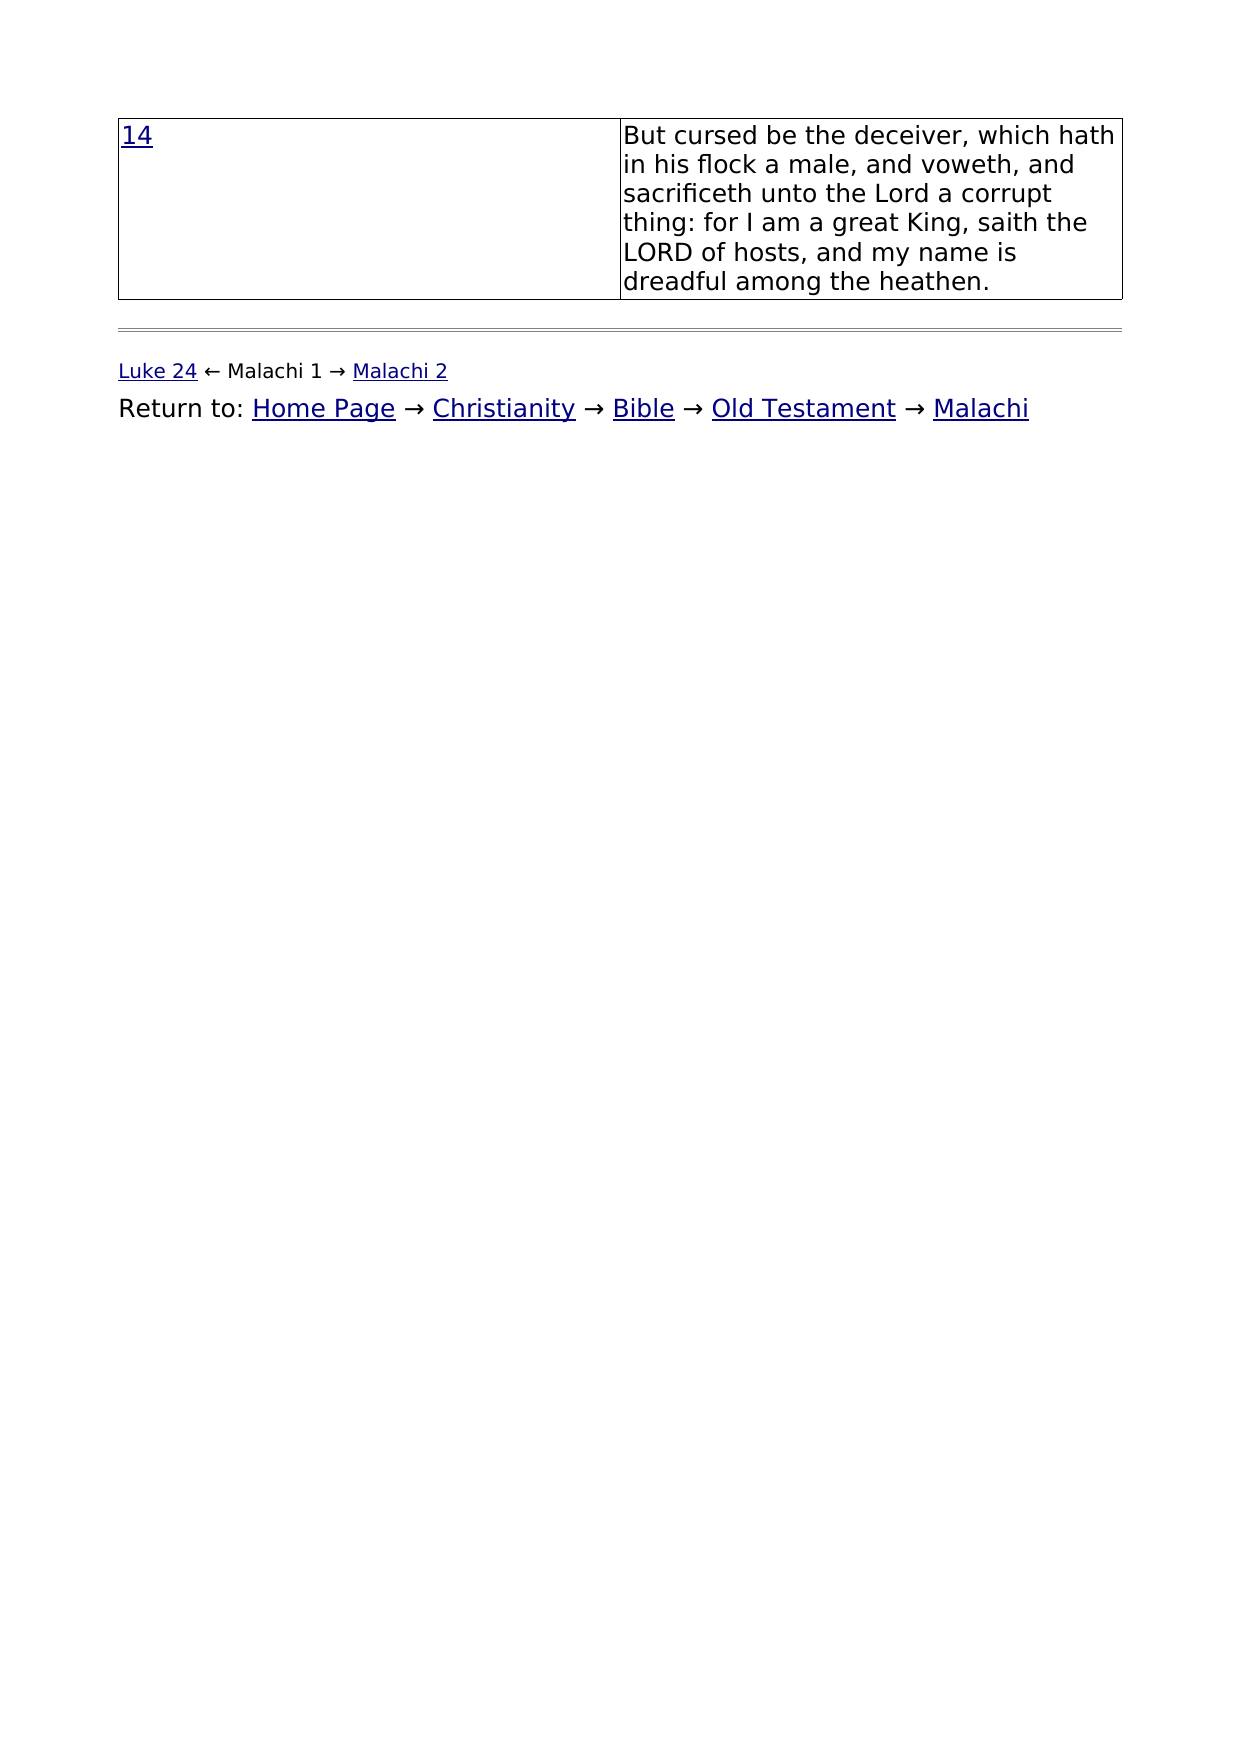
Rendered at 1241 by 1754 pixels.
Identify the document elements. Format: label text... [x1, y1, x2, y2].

table_cell 14 [119, 119, 620, 299]
text Luke 24 ← Malachi 1 → Malachi 2 [118, 360, 1122, 394]
text Return to: Home Page → Christianity → Bible → Old Testament → Malachi [118, 394, 1122, 423]
table_cell But cursed be the deceiver, which hath in his flock a male, and voweth, and sacrificeth unto the Lord a corrupt thing: for I am a great King, saith the LORD of hosts, and my name is dreadful among the heathen. [621, 119, 1122, 299]
